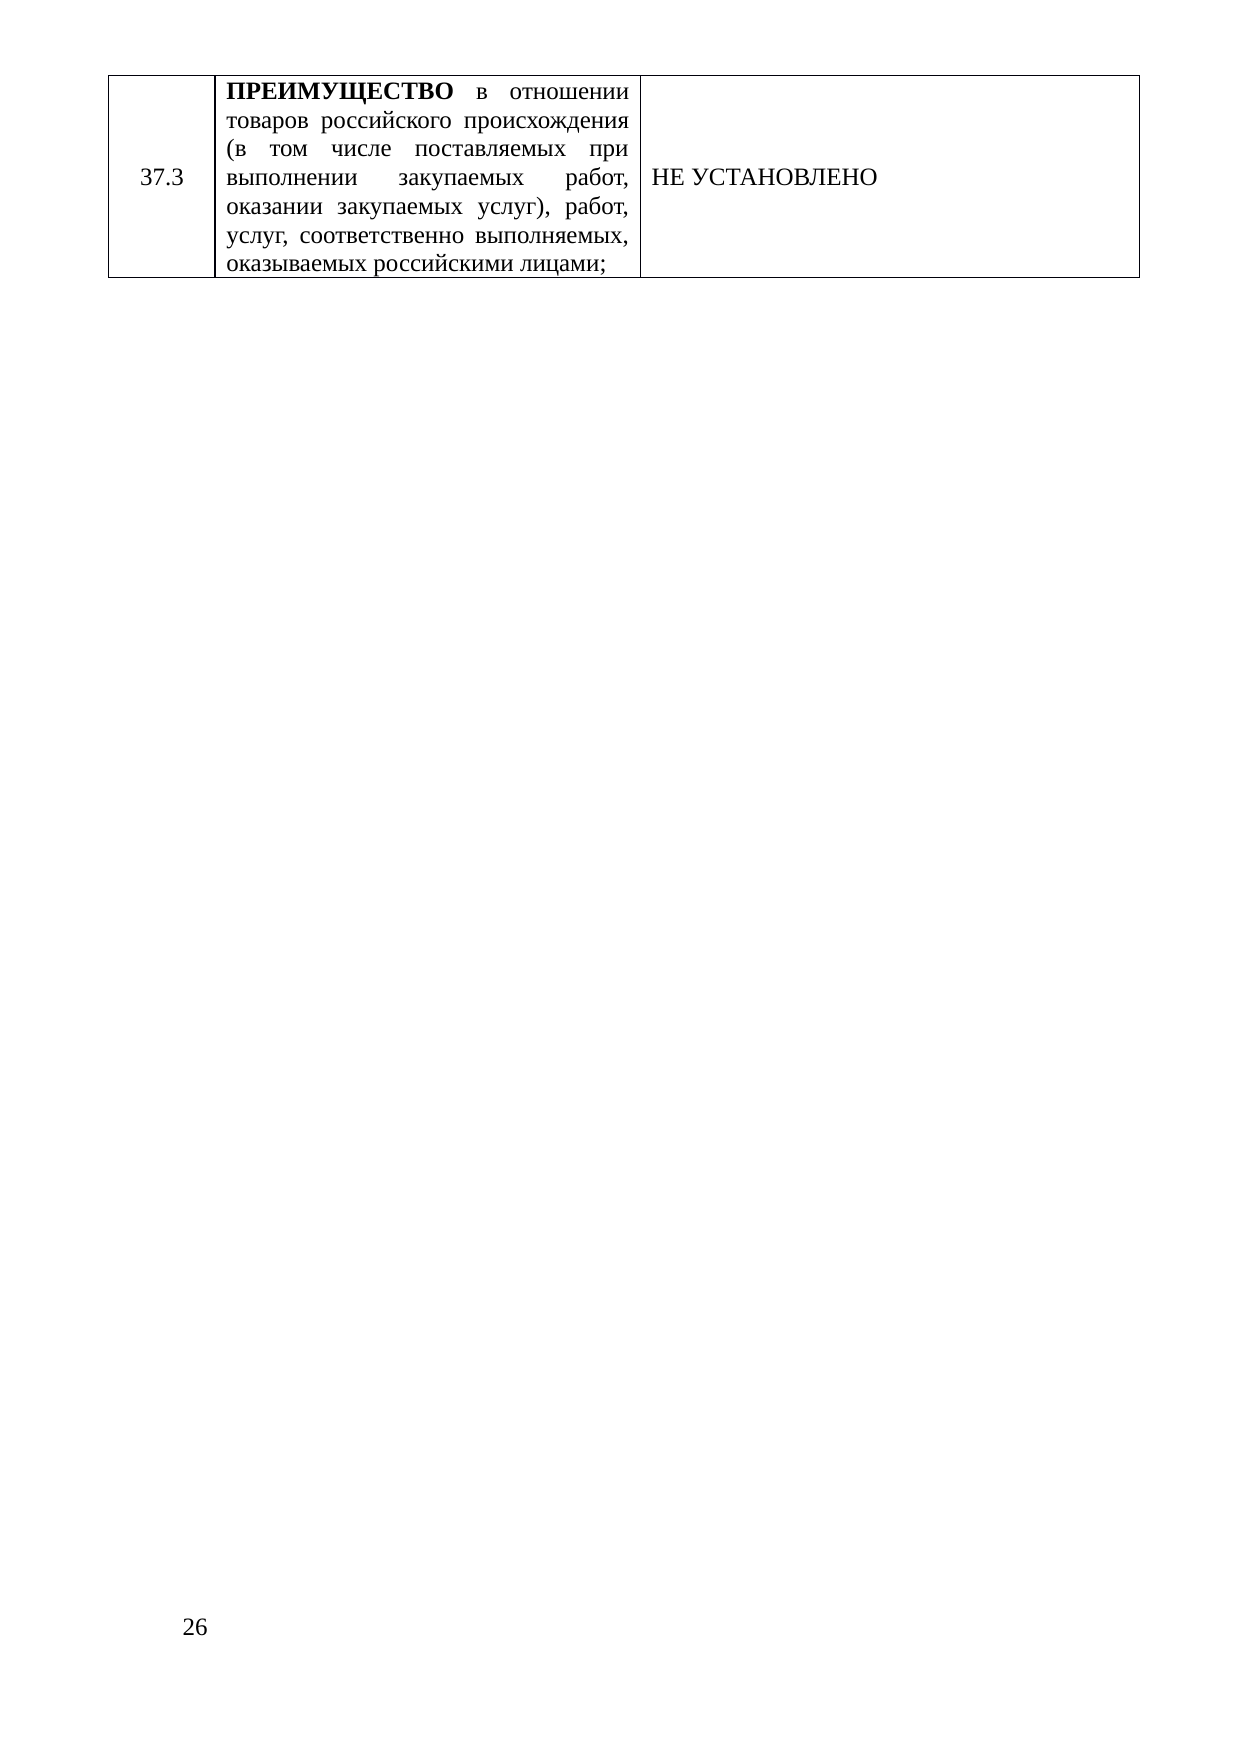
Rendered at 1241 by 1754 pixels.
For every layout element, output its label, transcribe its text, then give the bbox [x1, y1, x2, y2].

table_cell ПРЕИМУЩЕСТВО в отношении товаров российского происхождения (в том числе поставляемых при выполнении закупаемых работ, оказании закупаемых услуг), работ, услуг, соответственно выполняемых, оказываемых российскими лицами; [216, 76, 640, 277]
table_cell НЕ УСТАНОВЛЕНО [641, 76, 1139, 277]
table_cell 37.3 [109, 76, 214, 277]
